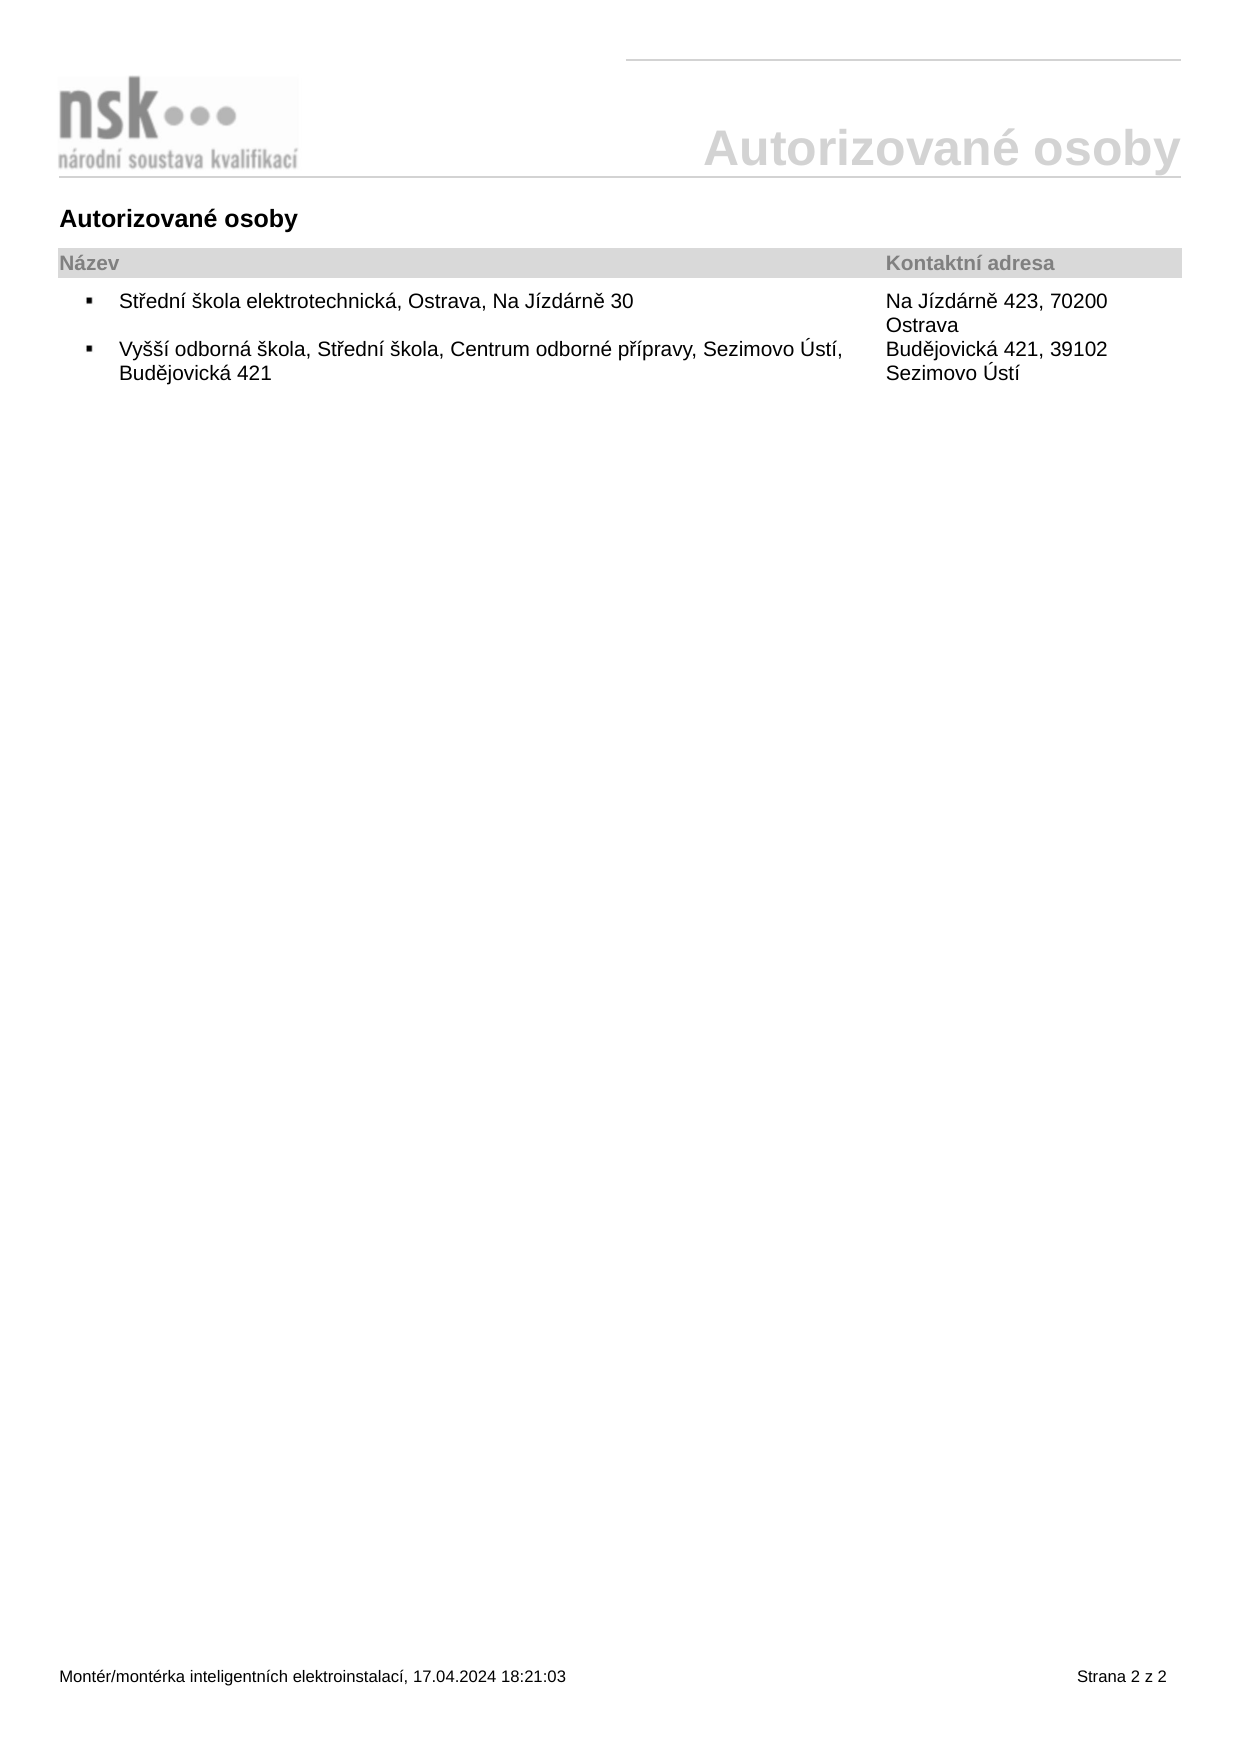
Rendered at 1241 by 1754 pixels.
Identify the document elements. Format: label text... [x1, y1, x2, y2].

table_cell [59, 278, 119, 288]
picture [59, 336, 119, 361]
table_cell [1167, 278, 1181, 289]
picture [59, 288, 119, 313]
table_cell [1167, 1472, 1181, 1658]
table_cell [860, 386, 886, 686]
table_cell [59, 178, 1181, 194]
table_cell [626, 986, 860, 1286]
table_cell [59, 986, 119, 1286]
table_cell [618, 1472, 626, 1658]
table_cell [481, 986, 617, 1286]
table_cell Autorizované osoby [59, 200, 1181, 236]
table_cell [626, 278, 860, 289]
table_cell [860, 236, 886, 248]
table_cell Vyšší odborná škola, Střední škola, Centrum odborné přípravy, Sezimovo Ústí, Budějovická 421 [119, 337, 886, 386]
table_cell [886, 1472, 1167, 1658]
table_cell [481, 314, 617, 337]
table_cell [860, 1472, 886, 1658]
table_cell [119, 278, 481, 289]
table_cell [618, 686, 626, 986]
table_cell [618, 278, 626, 289]
table_cell Název [60, 250, 885, 277]
table_cell [59, 314, 119, 336]
table_cell [626, 194, 860, 200]
table_cell Autorizované osoby [626, 61, 1181, 176]
table_cell [481, 278, 617, 289]
table_cell [119, 236, 481, 248]
table_cell [481, 171, 617, 176]
table_cell [860, 686, 886, 986]
table_cell [618, 386, 626, 686]
table_cell [626, 314, 860, 337]
table_cell [59, 236, 119, 248]
table_cell [860, 194, 886, 200]
table_cell [59, 361, 119, 386]
table_cell [886, 686, 1167, 986]
table_cell [481, 686, 617, 986]
table_cell [626, 236, 860, 248]
table_cell [860, 986, 886, 1286]
picture [57, 59, 619, 171]
table_cell [626, 1286, 860, 1472]
table_cell Kontaktní adresa [886, 250, 1180, 277]
table_cell [886, 236, 1167, 248]
table_cell [1167, 1286, 1181, 1472]
table_cell [886, 986, 1167, 1286]
table_cell [481, 386, 617, 686]
table_cell [481, 1286, 617, 1472]
table_cell Na Jízdárně 423, 70200 Ostrava [886, 289, 1181, 337]
table_cell [119, 1286, 481, 1472]
table_cell [618, 314, 626, 337]
table_cell [59, 686, 119, 986]
table_cell Budějovická 421, 39102 Sezimovo Ústí [886, 337, 1181, 386]
table_cell [481, 1472, 617, 1658]
table_cell [1167, 1658, 1181, 1694]
table_cell Střední škola elektrotechnická, Ostrava, Na Jízdárně 30 [119, 289, 886, 314]
table_cell [59, 194, 119, 200]
table_cell [119, 686, 481, 986]
table_cell Strana 2 z 2 [860, 1658, 1167, 1694]
table_cell [626, 386, 860, 686]
table_cell [119, 386, 481, 686]
table_cell [619, 59, 626, 170]
table_cell [1167, 686, 1181, 986]
table_cell [886, 1286, 1167, 1472]
table_cell [481, 236, 617, 248]
table_cell [1167, 986, 1181, 1286]
table_cell [59, 1472, 119, 1658]
table_cell [119, 986, 481, 1286]
table_cell [59, 171, 119, 176]
table_cell [618, 236, 626, 248]
table_cell [618, 1286, 626, 1472]
table_cell [59, 386, 119, 686]
table_cell [1167, 194, 1181, 200]
table_cell [481, 194, 617, 200]
table_cell [618, 986, 626, 1286]
table_cell [59, 1286, 119, 1472]
table_cell [860, 278, 886, 289]
table_cell [886, 278, 1167, 289]
table_cell [119, 171, 481, 176]
table_cell [886, 194, 1167, 200]
table_cell [119, 1472, 481, 1658]
table_cell [626, 1472, 860, 1658]
table_cell Montér/montérka inteligentních elektroinstalací, 17.04.2024 18:21:03 [59, 1658, 860, 1694]
table_cell [626, 686, 860, 986]
table_cell [1167, 236, 1181, 248]
table_cell [119, 194, 481, 200]
table_cell [1167, 386, 1181, 686]
table_cell [119, 314, 481, 337]
table_cell [618, 194, 626, 200]
table_cell [860, 314, 886, 337]
table_cell [860, 1286, 886, 1472]
table_cell [618, 170, 626, 176]
table_cell [886, 386, 1167, 686]
